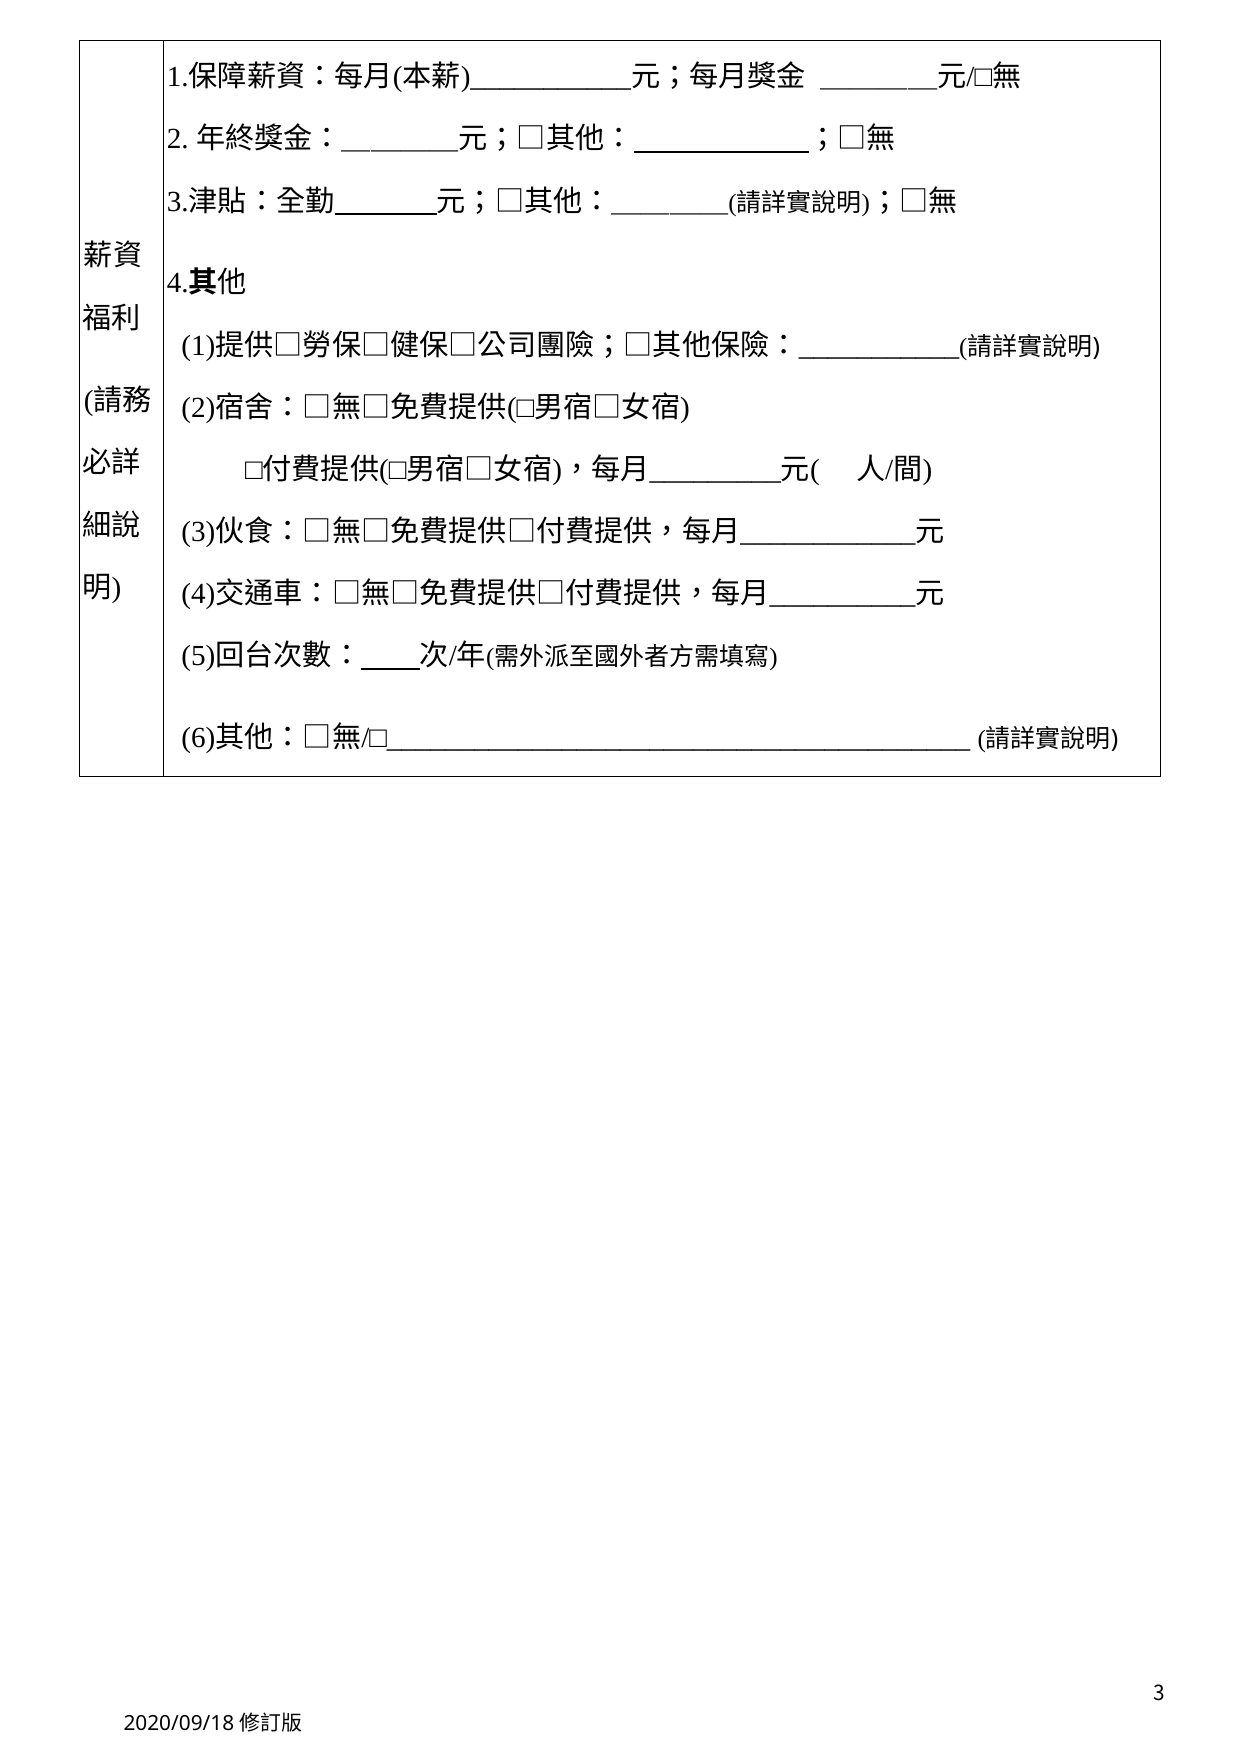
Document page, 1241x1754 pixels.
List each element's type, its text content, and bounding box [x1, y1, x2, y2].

table_cell 薪資福利 (請務必詳細說明) [80, 41, 163, 776]
table_cell 1.保障薪資：每月(本薪)___________元；每月獎金 ＿＿＿＿元/□無 2. 年終獎金：＿＿＿＿元；□其他： ；□無 3.津貼：全勤 元；□其他：＿＿＿＿(請詳實說明)；□無 4.其他 (1)提供□勞保□健保□公司團險；□其他保險：___________(請詳實說明) (2)宿舍：□無□免費提供(□男宿□女宿) □付費提供(□男宿□女宿)，每月_________元( 人/間) (3)伙食：□無□免費提供□付費提供，每月____________元 (4)交通車：□無□免費提供□付費提供，每月__________元 (5)回台次數： 次/年(需外派至國外者方需填寫) (6)其他：□無/□________________________________________ (請詳實說明) [164, 41, 1160, 776]
